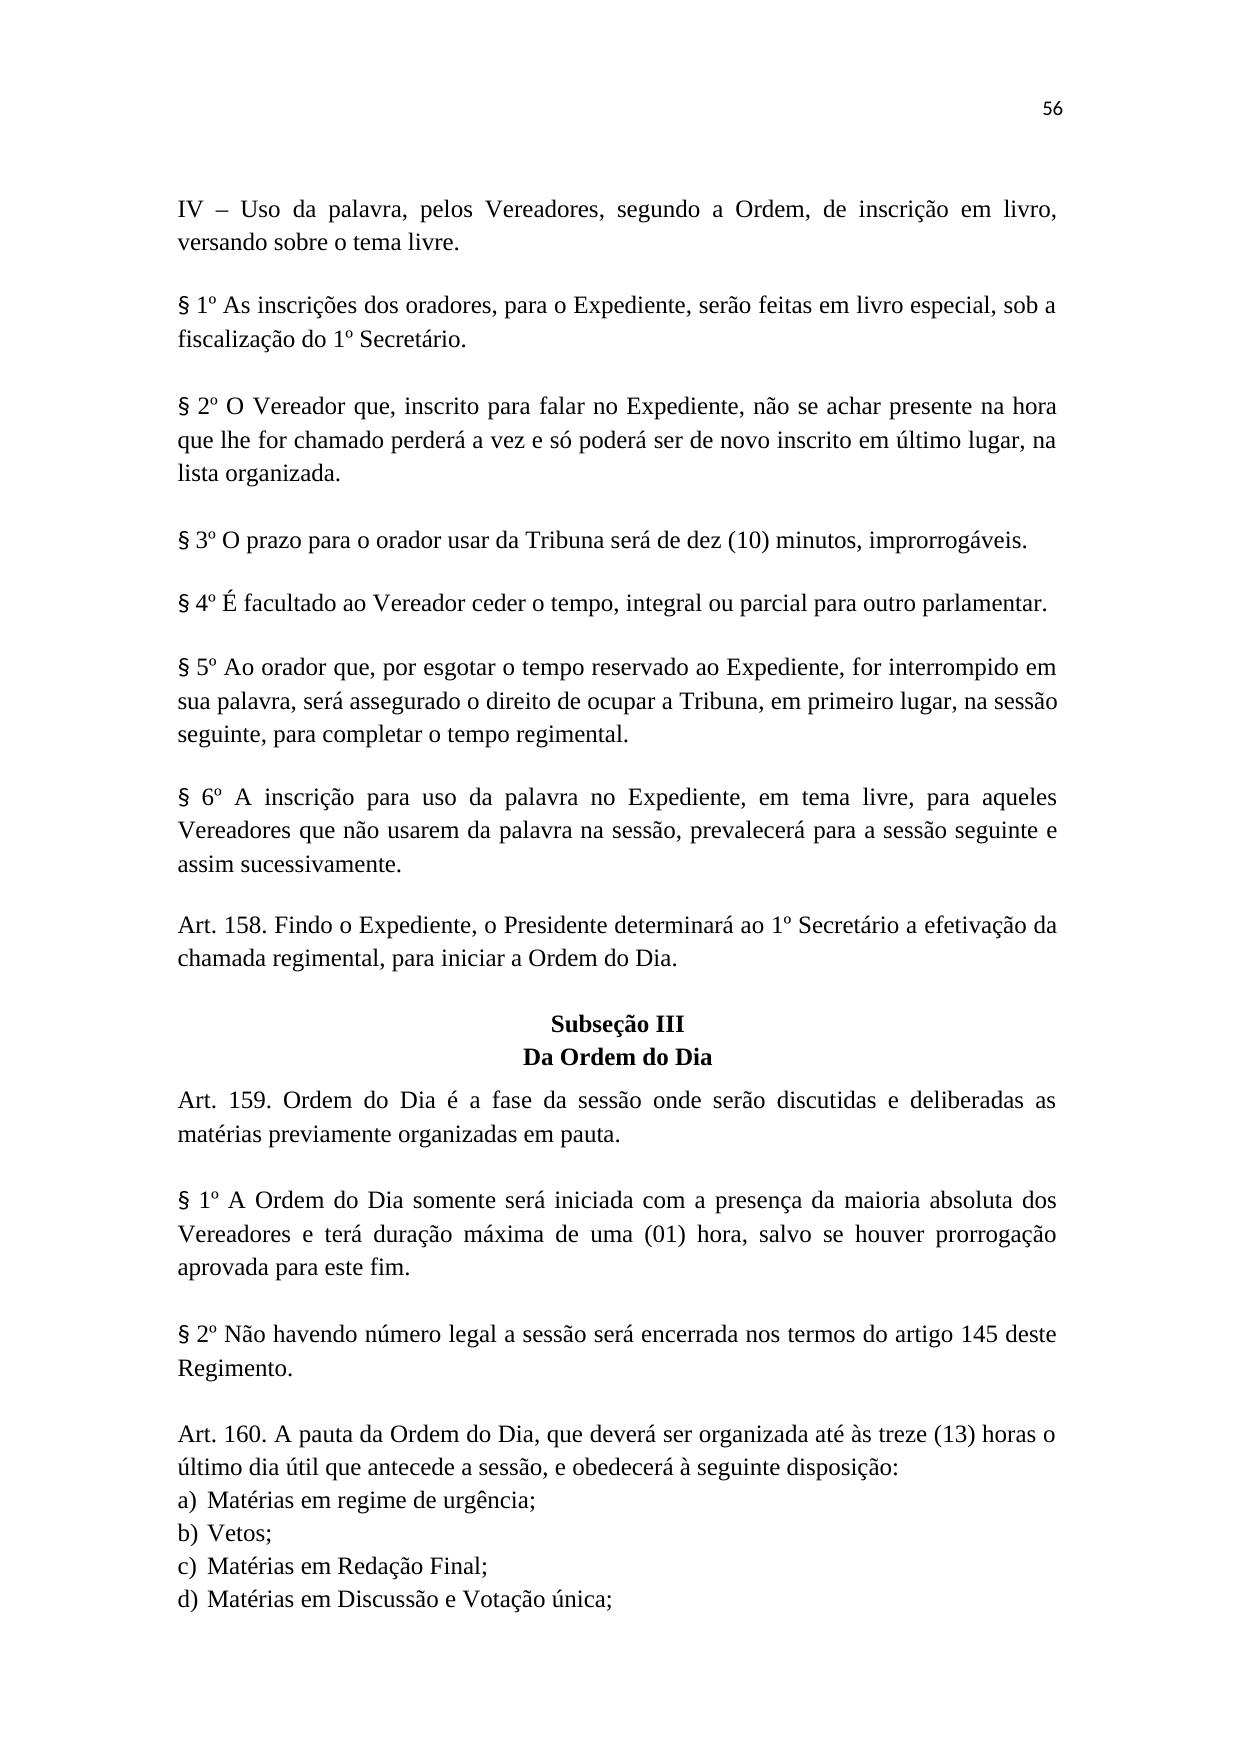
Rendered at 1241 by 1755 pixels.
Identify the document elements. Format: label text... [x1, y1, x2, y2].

text § 6º A inscrição para uso da palavra no Expediente, em tema livre, para aqueles Vereadores que não usarem da palavra na sessão, prevalecerá para a sessão seguinte e assim sucessivamente. [177, 781, 1058, 877]
text § 4º É facultado ao Vereador ceder o tempo, integral ou parcial para outro parlamentar. [177, 587, 1058, 618]
text Da Ordem do Dia [177, 1042, 1058, 1071]
text § 2º O Vereador que, inscrito para falar no Expediente, não se achar presente na hora que lhe for chamado perderá a vez e só poderá ser de novo inscrito em último lugar, na lista organizada. [177, 390, 1058, 486]
text Art. 159. Ordem do Dia é a fase da sessão onde serão discutidas e deliberadas as matérias previamente organizadas em pauta. [177, 1086, 1058, 1147]
text IV – Uso da palavra, pelos Vereadores, segundo a Ordem, de inscrição em livro, versando sobre o tema livre. [177, 194, 1058, 256]
list Matérias em Discussão e Votação única; [177, 1584, 1058, 1613]
list Matérias em Redação Final; [177, 1551, 1058, 1580]
text § 5º Ao orador que, por esgotar o tempo reservado ao Expediente, for interrompido em sua palavra, será assegurado o direito de ocupar a Tribuna, em primeiro lugar, na sessão seguinte, para completar o tempo regimental. [177, 651, 1058, 748]
list Matérias em regime de urgência; [177, 1485, 1058, 1514]
text Art. 160. A pauta da Ordem do Dia, que deverá ser organizada até às treze (13) horas o último dia útil que antecede a sessão, e obedecerá à seguinte disposição: [177, 1419, 1058, 1481]
text § 1º A Ordem do Dia somente será iniciada com a presença da maioria absoluta dos Vereadores e terá duração máxima de uma (01) hora, salvo se houver prorrogação aprovada para este fim. [177, 1185, 1058, 1281]
text § 3º O prazo para o orador usar da Tribuna será de dez (10) minutos, improrrogáveis. [177, 524, 1058, 554]
text Subseção III [177, 1009, 1058, 1038]
text § 1º As inscrições dos oradores, para o Expediente, serão feitas em livro especial, sob a fiscalização do 1º Secretário. [177, 289, 1058, 353]
text § 2º Não havendo número legal a sessão será encerrada nos termos do artigo 145 deste Regimento. [177, 1318, 1058, 1382]
list Vetos; [177, 1518, 1058, 1547]
text Art. 158. Findo o Expediente, o Presidente determinará ao 1º Secretário a efetivação da chamada regimental, para iniciar a Ordem do Dia. [177, 910, 1058, 972]
